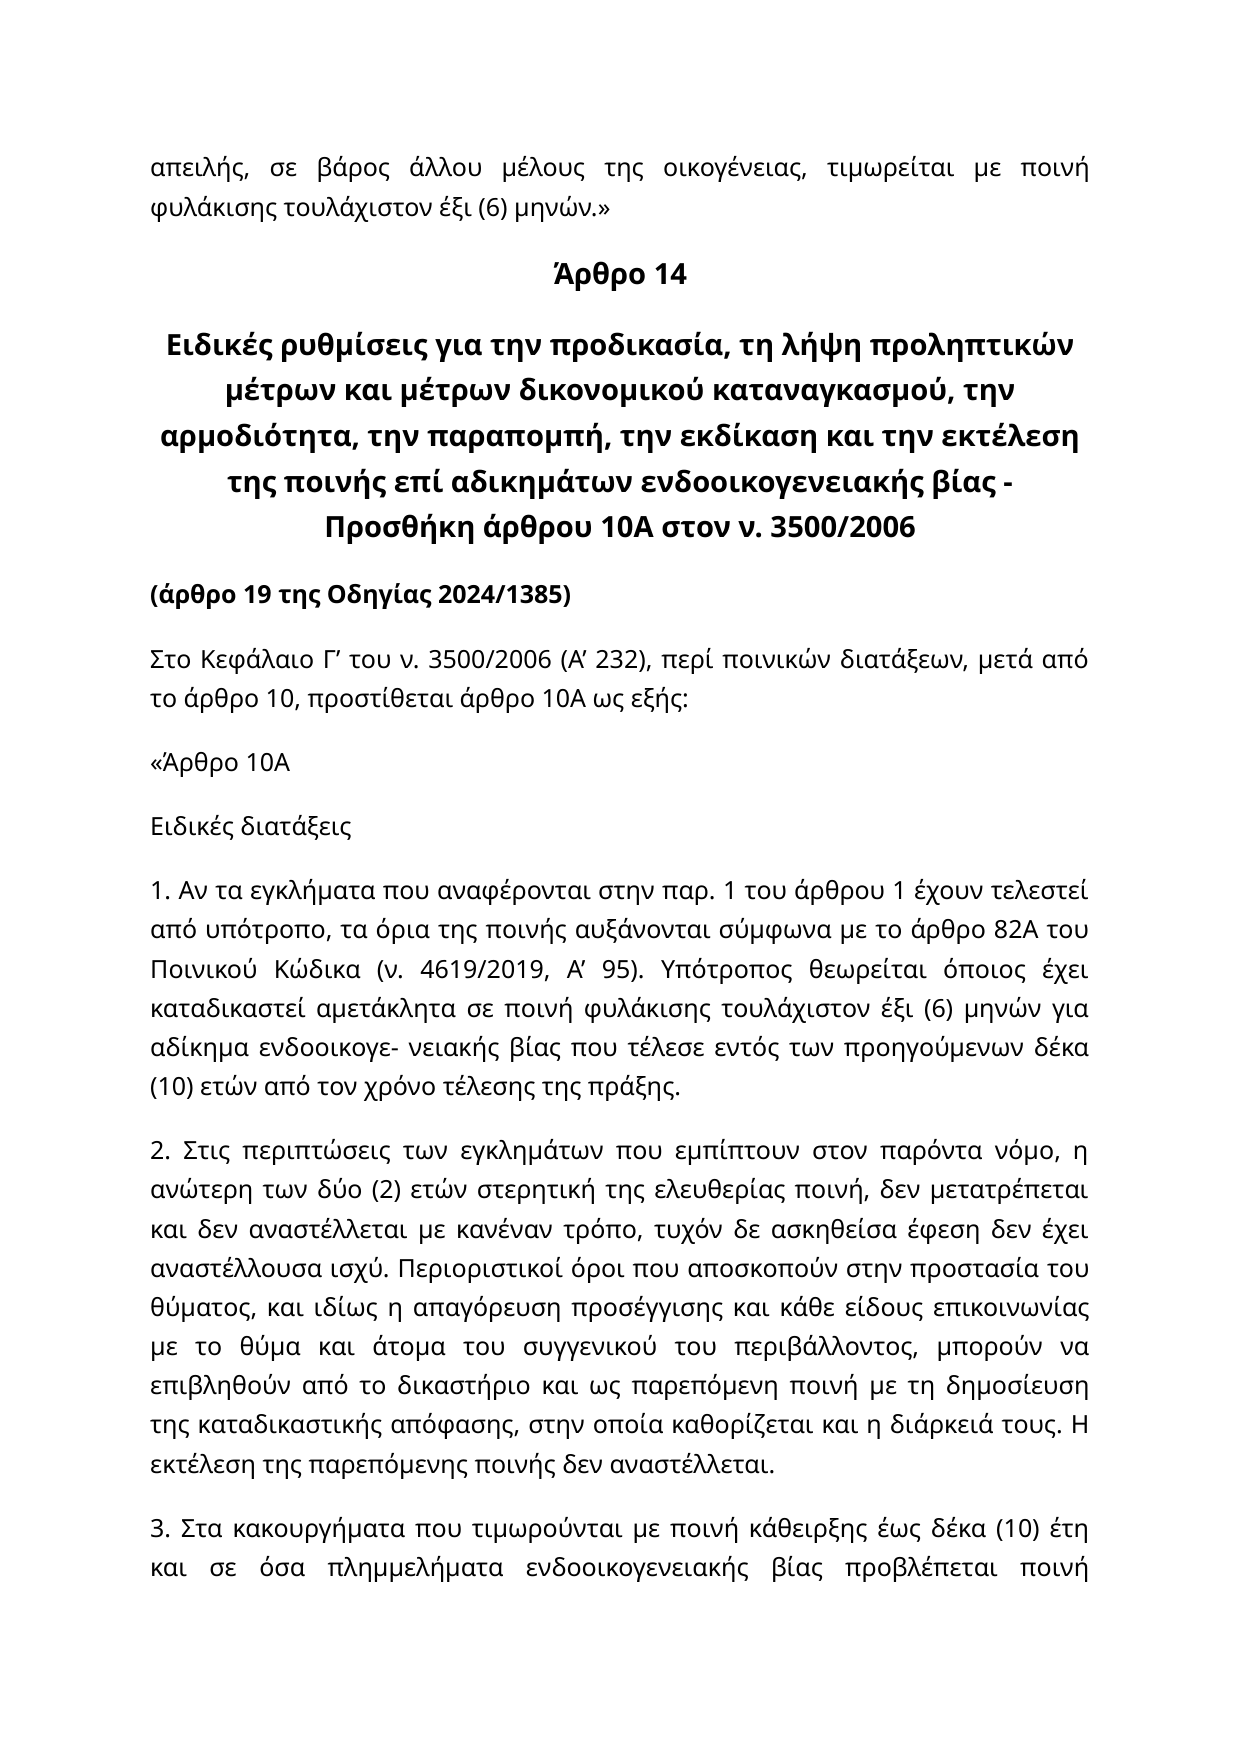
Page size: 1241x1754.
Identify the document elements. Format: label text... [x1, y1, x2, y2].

text απειλής, σε βάρος άλλου μέλους της οικογένειας, τιμωρείται με ποινή φυλάκισης τουλάχιστον έξι (6) μηνών.» [150, 150, 1090, 223]
text 1. Αν τα εγκλήματα που αναφέρονται στην παρ. 1 του άρθρου 1 έχουν τελεστεί από υπότροπο, τα όρια της ποινής αυξάνονται σύμφωνα με το άρθρο 82Α του Ποινικού Κώδικα (ν. 4619/2019, Α’ 95). Υπότροπος θεωρείται όποιος έχει καταδικαστεί αμετάκλητα σε ποινή φυλάκισης τουλάχιστον έξι (6) μηνών για αδίκημα ενδοοικογε- νειακής βίας που τέλεσε εντός των προηγούμενων δέκα (10) ετών από τον χρόνο τέλεσης της πράξης. [150, 873, 1090, 1103]
text 2. Στις περιπτώσεις των εγκλημάτων που εμπίπτουν στον παρόντα νόμο, η ανώτερη των δύο (2) ετών στερητική της ελευθερίας ποινή, δεν μετατρέπεται και δεν αναστέλλεται με κανέναν τρόπο, τυχόν δε ασκηθείσα έφεση δεν έχει αναστέλλουσα ισχύ. Περιοριστικοί όροι που αποσκοπούν στην προστασία του θύματος, και ιδίως η απαγόρευση προσέγγισης και κάθε είδους επικοινωνίας με το θύμα και άτομα του συγγενικού του περιβάλλοντος, μπορούν να επιβληθούν από το δικαστήριο και ως παρεπόμενη ποινή με τη δημοσίευση της καταδικαστικής απόφασης, στην οποία καθορίζεται και η διάρκειά τους. Η εκτέλεση της παρεπόμενης ποινής δεν αναστέλλεται. [150, 1133, 1090, 1480]
text 3. Στα κακουργήματα που τιμωρούνται με ποινή κάθειρξης έως δέκα (10) έτη και σε όσα πλημμελήματα ενδοοικογενειακής βίας προβλέπεται ποινή [150, 1510, 1090, 1584]
text «Άρθρο 10Α [150, 744, 1090, 779]
text (άρθρο 19 της Οδηγίας 2024/1385) [150, 577, 1090, 611]
text Ειδικές διατάξεις [150, 809, 1090, 843]
subtitle Άρθρο 14 [150, 253, 1090, 293]
text Στο Κεφάλαιο Γ’ του ν. 3500/2006 (Α’ 232), περί ποινικών διατάξεων, μετά από το άρθρο 10, προστίθεται άρθρο 10Α ως εξής: [150, 641, 1090, 714]
subtitle Ειδικές ρυθμίσεις για την προδικασία, τη λήψη προληπτικών μέτρων και μέτρων δικονομικού καταναγκασμού, την αρμοδιότητα, την παραπομπή, την εκδίκαση και την εκτέλεση της ποινής επί αδικημάτων ενδοοικογενειακής βίας - Προσθήκη άρθρου 10A στον ν. 3500/2006 [150, 324, 1090, 546]
